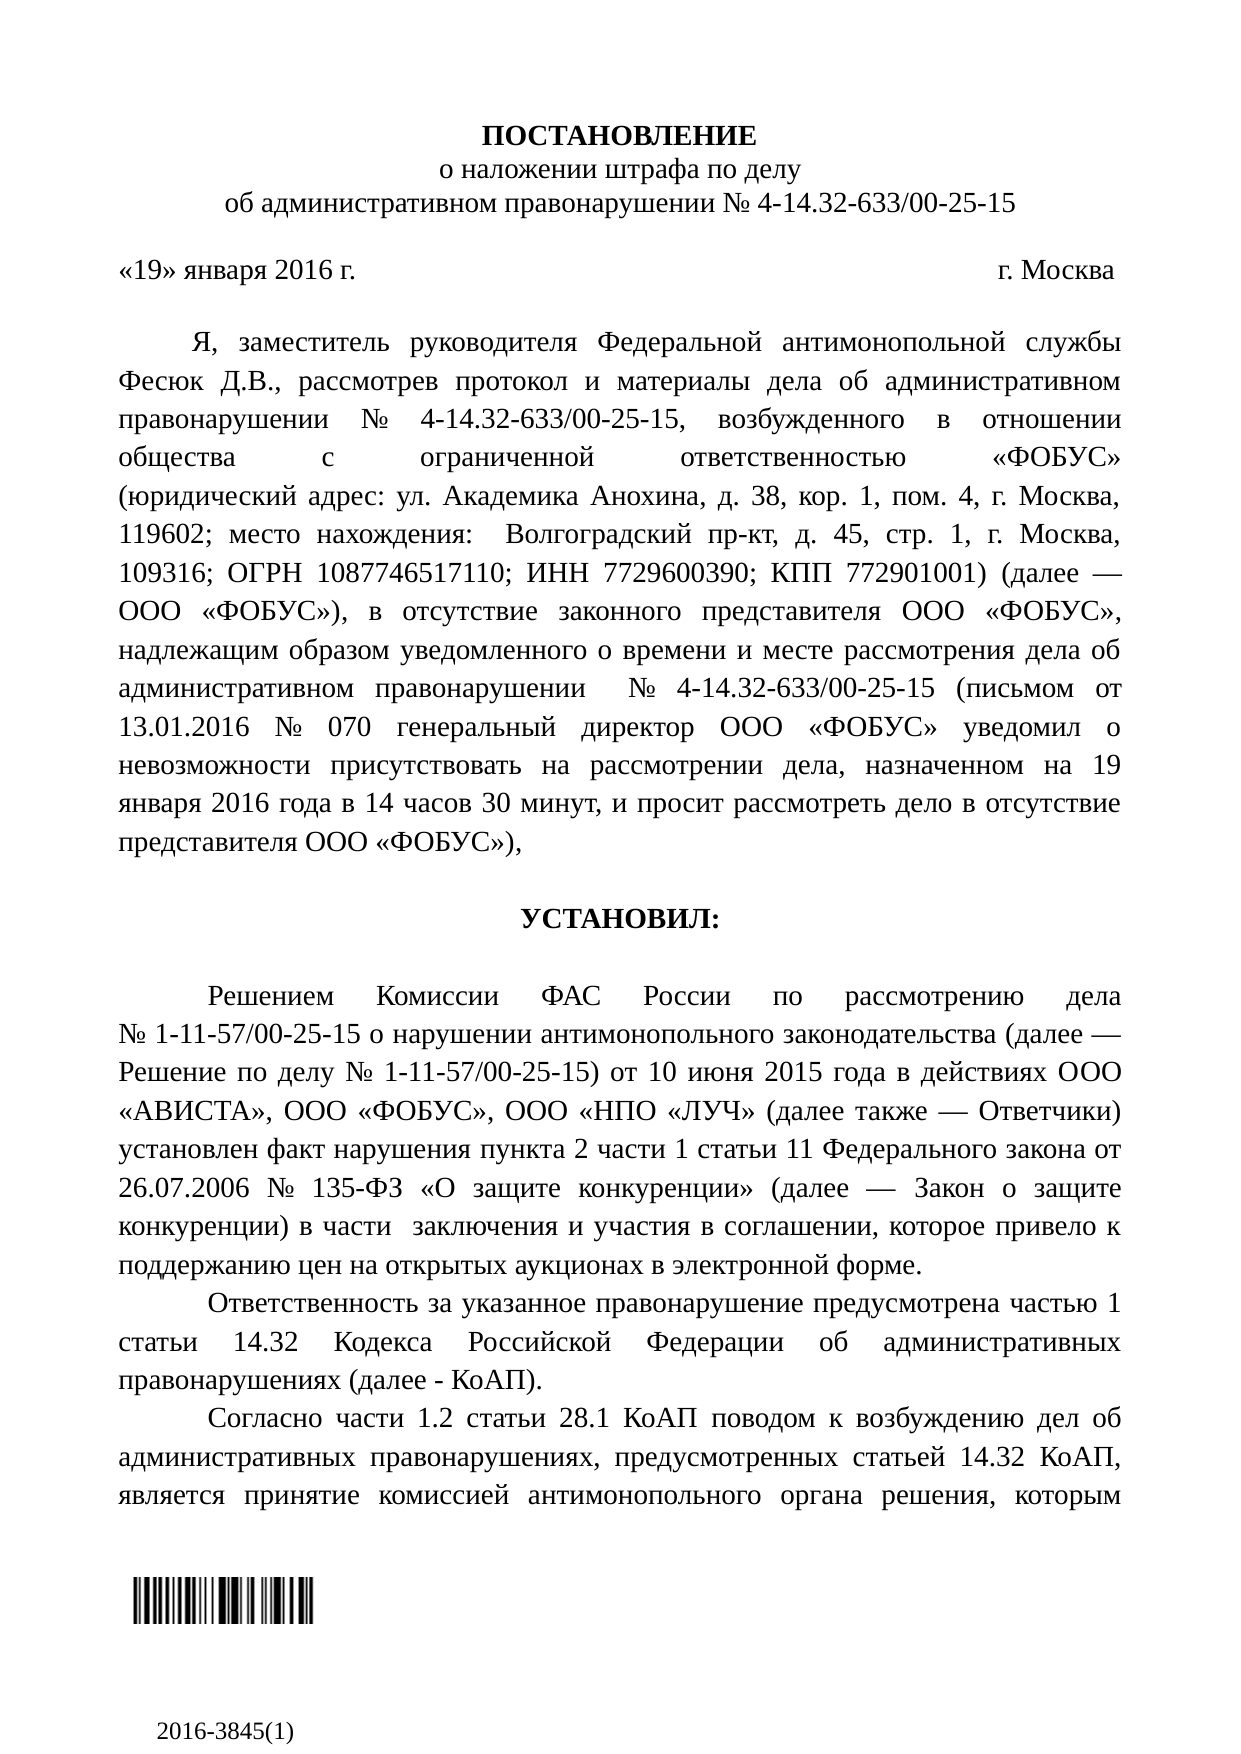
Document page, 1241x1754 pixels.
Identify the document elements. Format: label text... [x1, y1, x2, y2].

text ПОСТАНОВЛЕНИЕ [117, 118, 1122, 152]
text Я, заместитель руководителя Федеральной антимонопольной службы Фесюк Д.В., рассмотрев протокол и материалы дела об административном правонарушении № 4-14.32-633/00-25-15, возбужденного в отношении общества с ограниченной ответственностью «ФОБУС» (юридический адрес: ул. Академика Анохина, д. 38, кор. 1, пом. 4, г. Москва, 119602; место нахождения: Волгоградский пр-кт, д. 45, стр. 1, г. Москва, 109316; ОГРН 1087746517110; ИНН 7729600390; КПП 772901001) (далее — ООО «ФОБУС»), в отсутствие законного представителя ООО «ФОБУС», надлежащим образом уведомленного о времени и месте рассмотрения дела об административном правонарушении № 4-14.32-633/00-25-15 (письмом от 13.01.2016 № 070 генеральный директор ООО «ФОБУС» уведомил о невозможности присутствовать на рассмотрении дела, назначенном на 19 января 2016 года в 14 часов 30 минут, и просит рассмотреть дело в отсутствие представителя ООО «ФОБУС»), [118, 319, 1122, 857]
text о наложении штрафа по делу [118, 152, 1122, 185]
text Решением Комиссии ФАС России по рассмотрению дела № 1-11-57/00-25-15 о нарушении антимонопольного законодательства (далее — Решение по делу № 1-11-57/00-25-15) от 10 июня 2015 года в действиях ООО «АВИСТА», ООО «ФОБУС», ООО «НПО «ЛУЧ» (далее также — Ответчики) установлен факт нарушения пункта 2 части 1 статьи 11 Федерального закона от 26.07.2006 № 135-ФЗ «О защите конкуренции» (далее — Закон о защите конкуренции) в части заключения и участия в соглашении, которое привело к поддержанию цен на открытых аукционах в электронной форме. [118, 973, 1122, 1280]
text «19» января 2016 г. г. Москва [118, 252, 1122, 286]
text УСТАНОВИЛ: [118, 896, 1122, 934]
text об административном правонарушении № 4-14.32-633/00-25-15 [118, 185, 1122, 219]
picture [118, 1577, 331, 1624]
text Ответственность за указанное правонарушение предусмотрена частью 1 статьи 14.32 Кодекса Российской Федерации об административных правонарушениях (далее - КоАП). [118, 1280, 1122, 1396]
text Согласно части 1.2 статьи 28.1 КоАП поводом к возбуждению дел об административных правонарушениях, предусмотренных статьей 14.32 КоАП, является принятие комиссией антимонопольного органа решения, которым [118, 1396, 1122, 1511]
